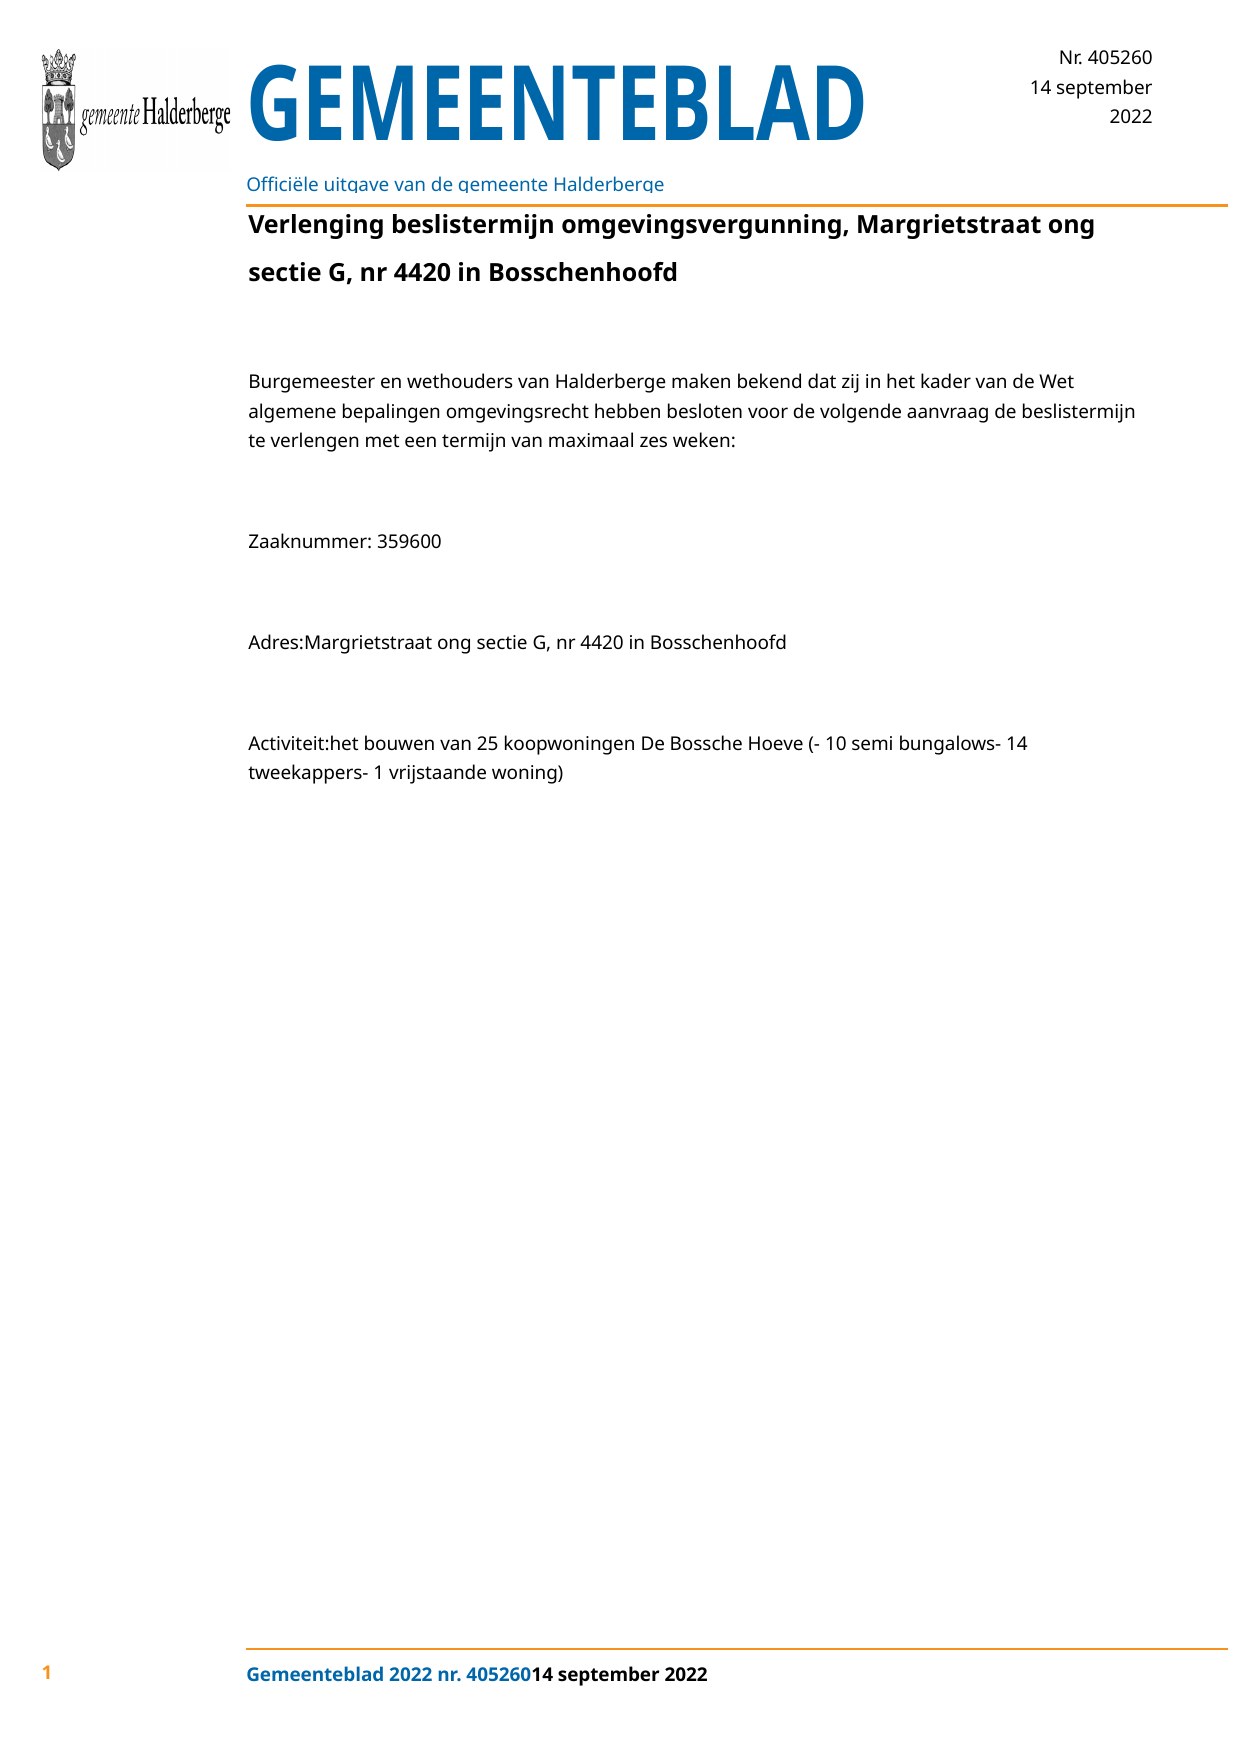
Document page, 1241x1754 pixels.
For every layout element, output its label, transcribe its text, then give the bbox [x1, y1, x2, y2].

text Zaaknummer: 359600 [248, 528, 1152, 554]
text Burgemeester en wethouders van Halderberge maken bekend dat zij in het kader van de Wet algemene bepalingen omgevingsrecht hebben besloten voor de volgende aanvraag de beslistermijn te verlengen met een termijn van maximaal zes weken: [248, 368, 1152, 453]
text Activiteit:het bouwen van 25 koopwoningen De Bossche Hoeve (- 10 semi bungalows- 14 tweekappers- 1 vrijstaande woning) [248, 730, 1152, 785]
text Verlenging beslistermijn omgevingsvergunning, Margrietstraat ong sectie G, nr 4420 in Bosschenhoofd [248, 207, 1152, 288]
text Adres:Margrietstraat ong sectie G, nr 4420 in Bosschenhoofd [248, 629, 1152, 655]
picture [41, 47, 231, 172]
